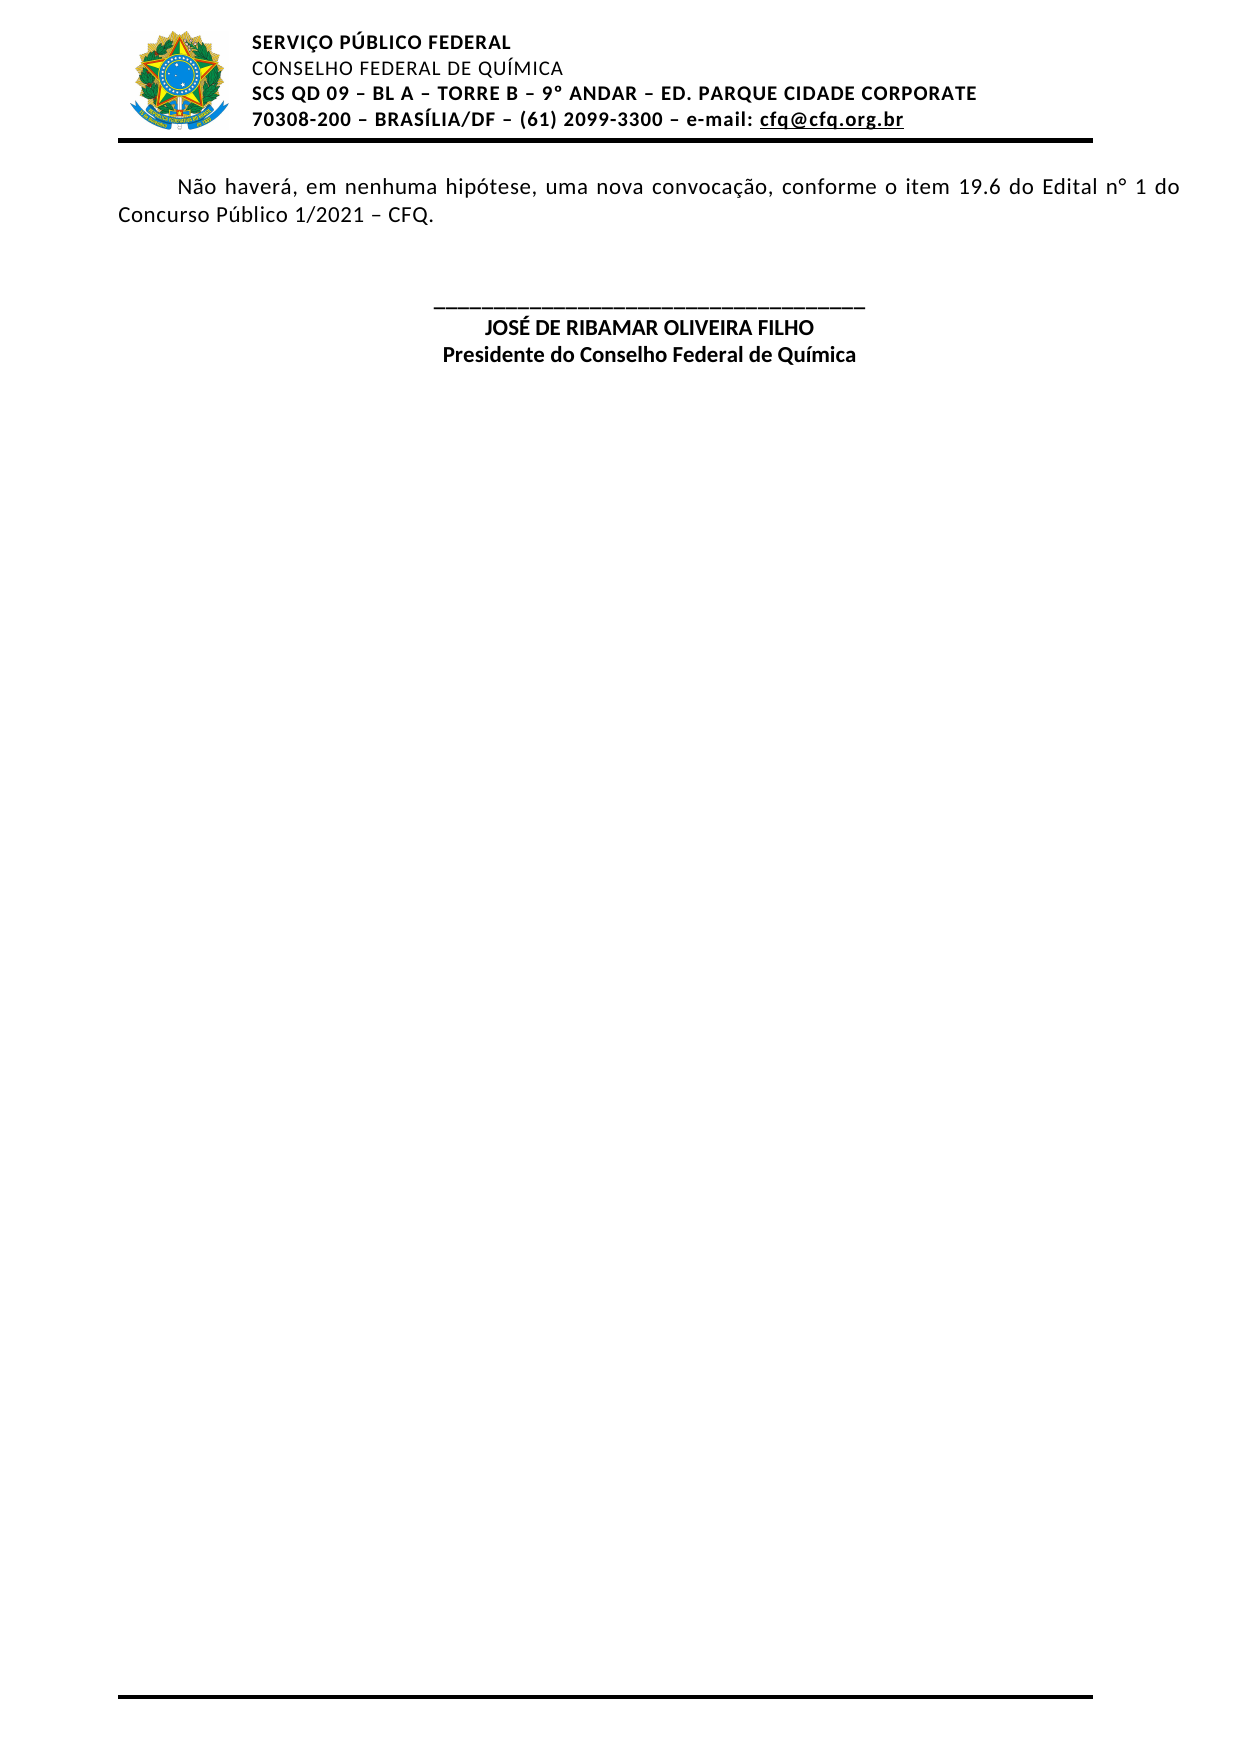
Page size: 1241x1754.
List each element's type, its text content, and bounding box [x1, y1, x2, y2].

text Não haverá, em nenhuma hipótese, uma nova convocação, conforme o item 19.6 do Edital n° 1 do Concurso Público 1/2021 – CFQ. [118, 172, 1181, 228]
text JOSÉ DE RIBAMAR OLIVEIRA FILHO [118, 313, 1181, 341]
text ____________________________________ [118, 284, 1181, 313]
text Presidente do Conselho Federal de Química [118, 341, 1181, 369]
